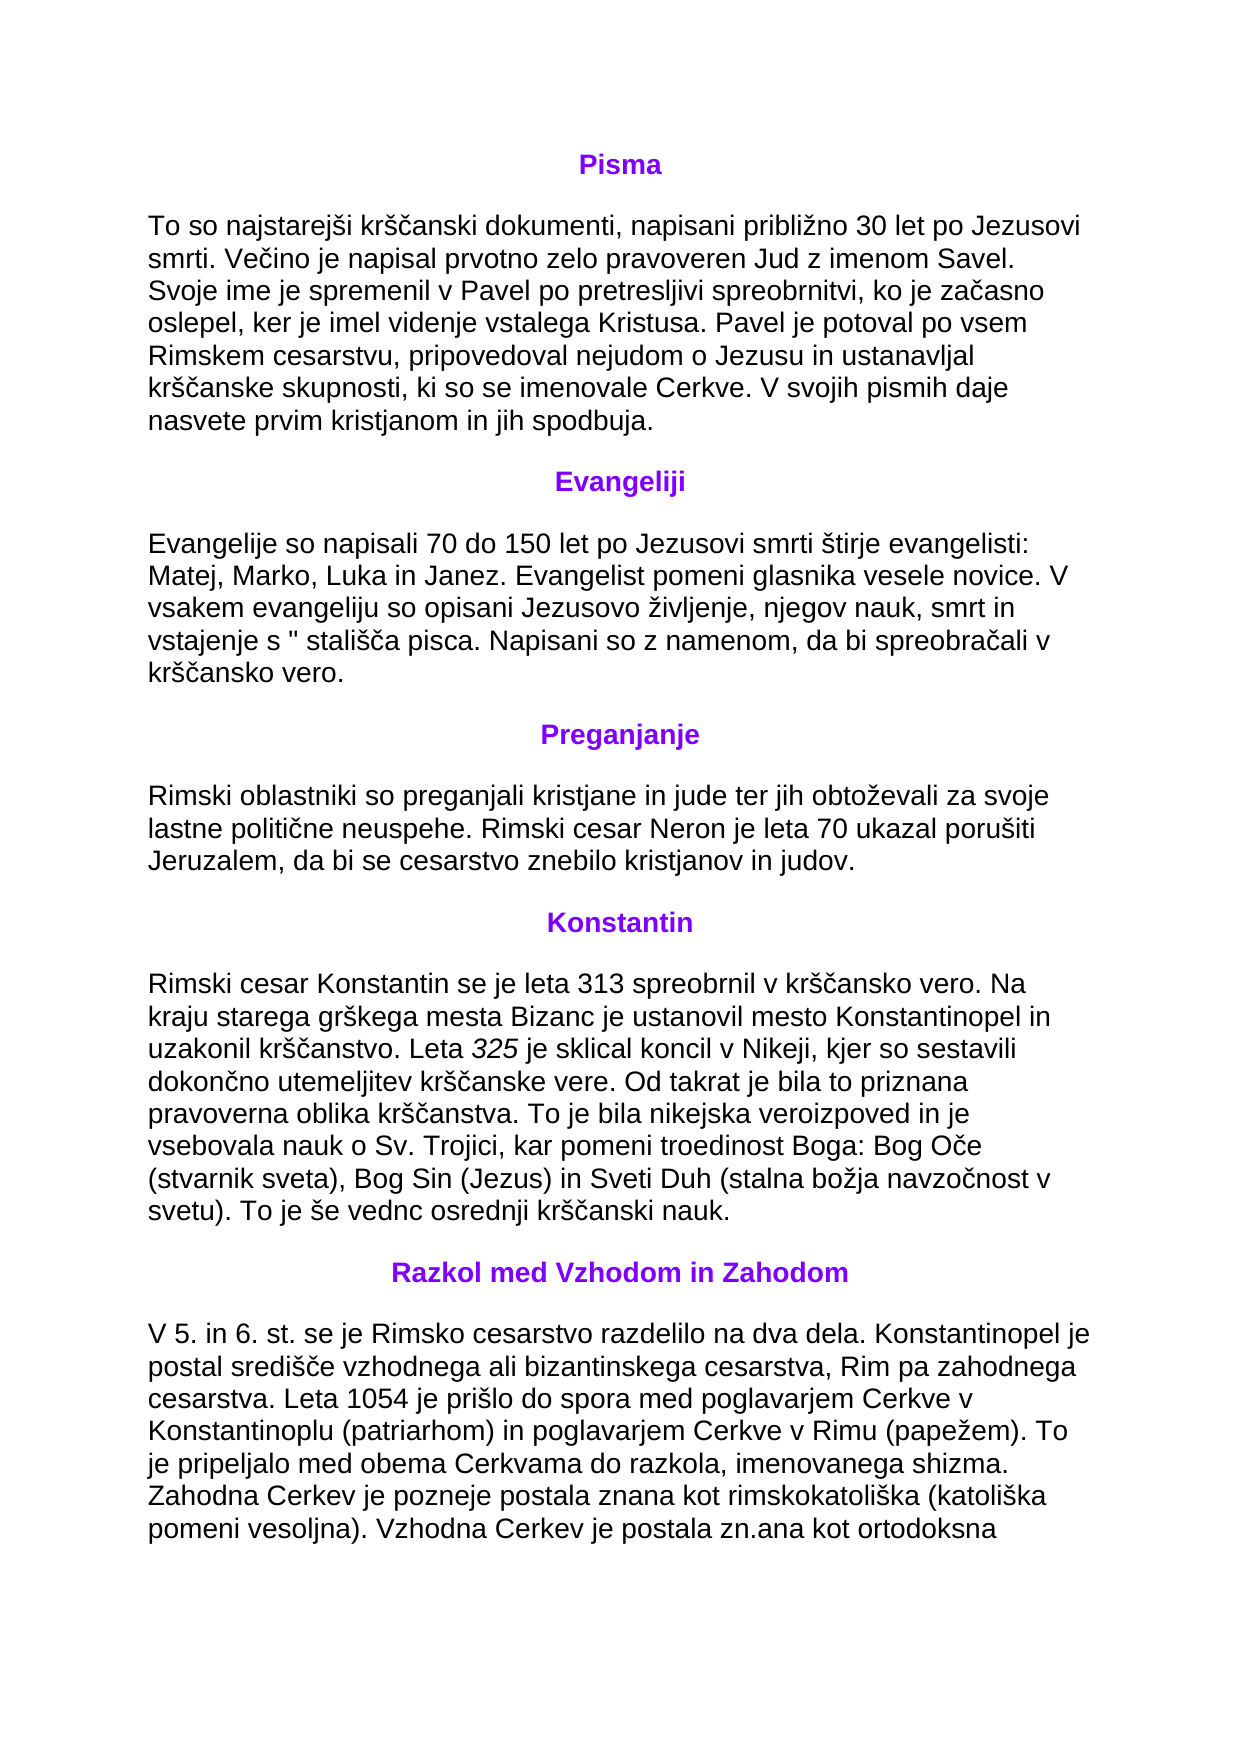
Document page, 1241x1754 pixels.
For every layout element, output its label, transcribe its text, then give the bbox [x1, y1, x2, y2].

text Konstantin [148, 906, 1093, 938]
text Razkol med Vzhodom in Zahodom [148, 1256, 1093, 1288]
text Preganjanje [148, 718, 1093, 750]
text Pisma [148, 148, 1093, 180]
text Evangeliji [148, 465, 1093, 497]
text To so najstarejši krščanski dokumenti, napisani približno 30 let po Jezusovi smrti. Večino je napisal prvotno zelo pravoveren Jud z imenom Savel. Svoje ime je spremenil v Pavel po pretresljivi spreobrnitvi, ko je začasno oslepel, ker je imel videnje vstalega Kristusa. Pavel je potoval po vsem Rimskem cesarstvu, pripovedoval nejudom o Jezusu in ustanavljal krščanske skupnosti, ki so se imenovale Cerkve. V svojih pismih daje nasvete prvim kristjanom in jih spodbuja. [148, 209, 1093, 436]
text Evangelije so napisali 70 do 150 let po Jezusovi smrti štirje evangelisti: Matej, Marko, Luka in Janez. Evangelist pomeni glasnika vesele novice. V vsakem evangeliju so opisani Jezusovo življenje, njegov nauk, smrt in vstajenje s " stališča pisca. Napisani so z namenom, da bi spreobračali v krščansko vero. [148, 527, 1093, 689]
text Rimski oblastniki so preganjali kristjane in jude ter jih obtoževali za svoje lastne politične neuspehe. Rimski cesar Neron je leta 70 ukazal porušiti Jeruzalem, da bi se cesarstvo znebilo kristjanov in judov. [148, 779, 1093, 877]
text V 5. in 6. st. se je Rimsko cesarstvo razdelilo na dva dela. Konstantinopel je postal središče vzhodnega ali bizantinskega cesarstva, Rim pa zahodnega cesarstva. Leta 1054 je prišlo do spora med poglavarjem Cerkve v Konstantinoplu (patriarhom) in poglavarjem Cerkve v Rimu (papežem). To je pripeljalo med obema Cerkvama do razkola, imenovanega shizma. Zahodna Cerkev je pozneje postala znana kot rimskokatoliška (katoliška pomeni vesoljna). Vzhodna Cerkev je postala zn.ana kot ortodoksna [148, 1317, 1093, 1544]
text Rimski cesar Konstantin se je leta 313 spreobrnil v krščansko vero. Na kraju starega grškega mesta Bizanc je ustanovil mesto Konstantinopel in uzakonil krščanstvo. Leta 325 je sklical koncil v Nikeji, kjer so sestavili dokončno utemeljitev krščanske vere. Od takrat je bila to priznana pravoverna oblika krščanstva. To je bila nikejska veroizpoved in je vsebovala nauk o Sv. Trojici, kar pomeni troedinost Boga: Bog Oče (stvarnik sveta), Bog Sin (Jezus) in Sveti Duh (stalna božja navzočnost v svetu). To je še vednc osrednji krščanski nauk. [148, 967, 1093, 1226]
